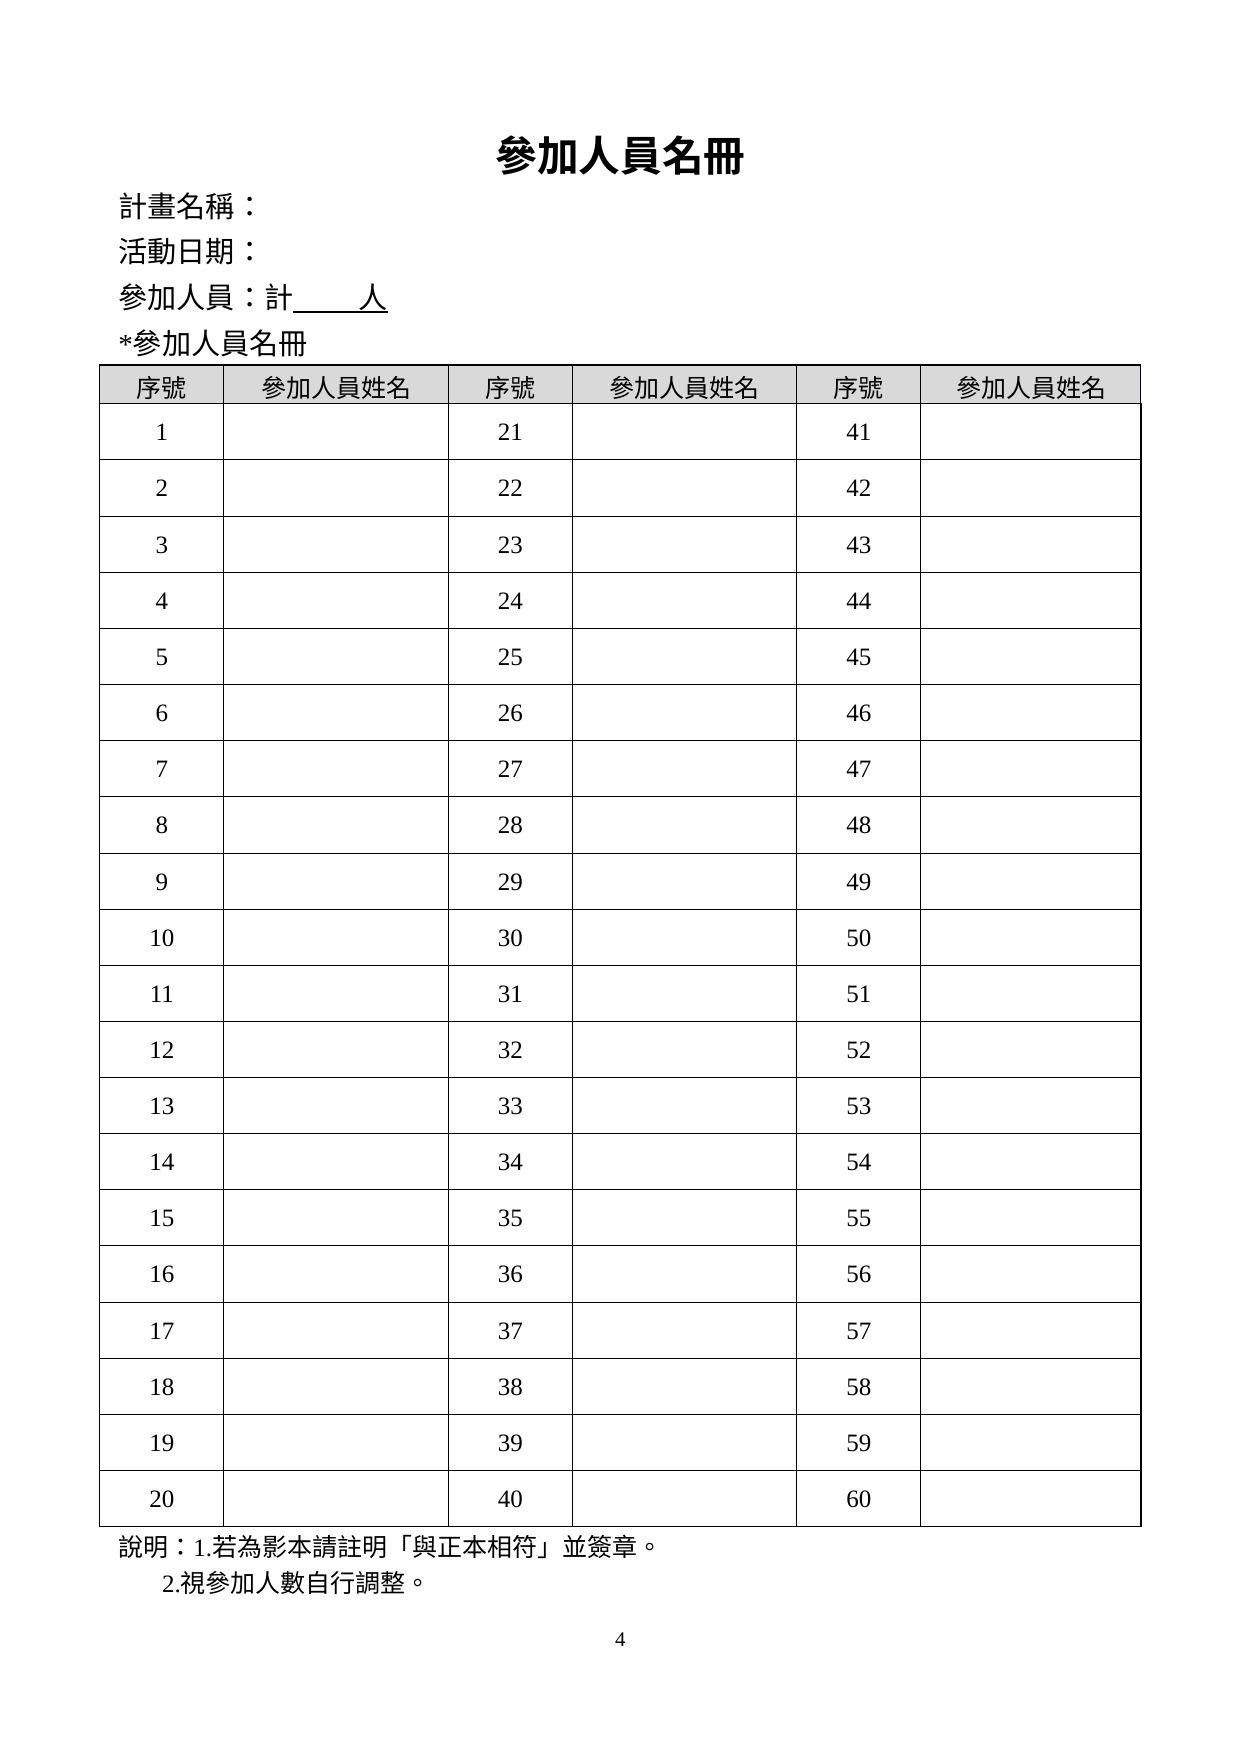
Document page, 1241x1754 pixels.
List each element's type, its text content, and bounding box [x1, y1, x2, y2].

table_cell [921, 1415, 1140, 1470]
table_cell [921, 1190, 1140, 1245]
table_cell 41 [797, 404, 920, 459]
table_cell 54 [797, 1134, 920, 1189]
table_cell 60 [797, 1471, 920, 1526]
table_cell 57 [797, 1303, 920, 1358]
table_cell 31 [449, 966, 572, 1021]
table_cell [224, 573, 448, 628]
table_cell 49 [797, 854, 920, 908]
table_cell 34 [449, 1134, 572, 1189]
table_cell 28 [449, 797, 572, 852]
table_cell 40 [449, 1471, 572, 1526]
text 說明：1.若為影本請註明「與正本相符」並簽章。 [118, 1527, 1122, 1563]
table_cell [573, 1415, 796, 1470]
table_cell 8 [100, 797, 223, 852]
table_cell 20 [100, 1471, 223, 1526]
table_cell 10 [100, 910, 223, 965]
table_cell [573, 629, 796, 684]
table_cell 19 [100, 1415, 223, 1470]
table_cell 22 [449, 460, 572, 516]
table_cell 33 [449, 1078, 572, 1133]
table_cell [921, 1022, 1140, 1077]
table_cell [921, 1134, 1140, 1189]
table_cell [921, 1246, 1140, 1302]
table_cell [573, 1246, 796, 1302]
text 計畫名稱： [118, 180, 1122, 226]
table_cell [921, 517, 1140, 572]
table_cell [573, 1190, 796, 1245]
table_cell [224, 1246, 448, 1302]
table_cell [224, 1415, 448, 1470]
table_cell 52 [797, 1022, 920, 1077]
text *參加人員名冊 [118, 318, 1122, 364]
table_cell 42 [797, 460, 920, 516]
table_cell 36 [449, 1246, 572, 1302]
table_header 參加人員姓名 [224, 366, 448, 403]
table_cell [573, 741, 796, 796]
table_header 序號 [797, 366, 920, 403]
table_cell [224, 1303, 448, 1358]
table_cell [224, 517, 448, 572]
table_cell 53 [797, 1078, 920, 1133]
table_cell 51 [797, 966, 920, 1021]
table_cell 44 [797, 573, 920, 628]
table_cell [224, 1359, 448, 1414]
table_cell 9 [100, 854, 223, 908]
table_cell 23 [449, 517, 572, 572]
table_cell [573, 1359, 796, 1414]
table_cell [573, 1134, 796, 1189]
table_cell 25 [449, 629, 572, 684]
table_cell 14 [100, 1134, 223, 1189]
table_header 參加人員姓名 [921, 366, 1140, 403]
table_cell [921, 797, 1140, 852]
table_cell [224, 1078, 448, 1133]
table_cell [573, 404, 796, 459]
table_cell 46 [797, 685, 920, 740]
table_cell 55 [797, 1190, 920, 1245]
table_cell 17 [100, 1303, 223, 1358]
table_cell 11 [100, 966, 223, 1021]
table_cell 43 [797, 517, 920, 572]
table_cell [573, 460, 796, 516]
table_cell 32 [449, 1022, 572, 1077]
text 活動日期： [118, 226, 1122, 272]
table_cell [224, 741, 448, 796]
table_cell [224, 1134, 448, 1189]
table_cell 37 [449, 1303, 572, 1358]
table_cell [921, 404, 1140, 459]
table_cell 4 [100, 573, 223, 628]
table_cell 1 [100, 404, 223, 459]
table_cell 3 [100, 517, 223, 572]
table_cell 59 [797, 1415, 920, 1470]
table_cell [921, 910, 1140, 965]
table_cell [921, 629, 1140, 684]
table_header 序號 [100, 366, 223, 403]
table_cell [921, 685, 1140, 740]
table_cell [573, 966, 796, 1021]
table_cell [921, 460, 1140, 516]
table_cell 21 [449, 404, 572, 459]
table_header 參加人員姓名 [573, 366, 796, 403]
table_cell [224, 460, 448, 516]
table_cell [921, 741, 1140, 796]
table_cell 27 [449, 741, 572, 796]
text 2.視參加人數自行調整。 [118, 1563, 1122, 1600]
table_cell 6 [100, 685, 223, 740]
table_cell [224, 910, 448, 965]
table_cell [573, 517, 796, 572]
text 參加人員名冊 [118, 134, 1122, 180]
table_cell [224, 1022, 448, 1077]
table_cell 45 [797, 629, 920, 684]
text 參加人員：計 人 [118, 272, 1122, 318]
table_cell [573, 573, 796, 628]
table_cell [224, 1190, 448, 1245]
table_cell 12 [100, 1022, 223, 1077]
table_cell [573, 854, 796, 908]
table_cell 16 [100, 1246, 223, 1302]
table_cell 24 [449, 573, 572, 628]
table_cell 35 [449, 1190, 572, 1245]
table_cell 48 [797, 797, 920, 852]
table_cell [224, 404, 448, 459]
table_cell [921, 966, 1140, 1021]
table_cell [573, 1471, 796, 1526]
table_cell [573, 1078, 796, 1133]
table_cell [224, 854, 448, 908]
table_cell [921, 1359, 1140, 1414]
table_cell 18 [100, 1359, 223, 1414]
table_cell 56 [797, 1246, 920, 1302]
table_cell 13 [100, 1078, 223, 1133]
table_cell 38 [449, 1359, 572, 1414]
table_cell 5 [100, 629, 223, 684]
table_cell 30 [449, 910, 572, 965]
table_cell [573, 1303, 796, 1358]
table_header 序號 [449, 366, 572, 403]
table_cell [921, 1471, 1140, 1526]
table_cell 26 [449, 685, 572, 740]
table_cell 39 [449, 1415, 572, 1470]
table_cell [921, 1303, 1140, 1358]
table_cell 7 [100, 741, 223, 796]
table_cell 58 [797, 1359, 920, 1414]
table_cell 2 [100, 460, 223, 516]
table_cell [573, 1022, 796, 1077]
table_cell [573, 797, 796, 852]
table_cell [573, 685, 796, 740]
table_cell [921, 854, 1140, 908]
table_cell [921, 1078, 1140, 1133]
table_cell [573, 910, 796, 965]
table_cell 15 [100, 1190, 223, 1245]
table_cell [224, 1471, 448, 1526]
table_cell 50 [797, 910, 920, 965]
table_cell 29 [449, 854, 572, 908]
table_cell [224, 966, 448, 1021]
table_cell [224, 629, 448, 684]
table_cell [224, 685, 448, 740]
table_cell [921, 573, 1140, 628]
table_cell [224, 797, 448, 852]
table_cell 47 [797, 741, 920, 796]
